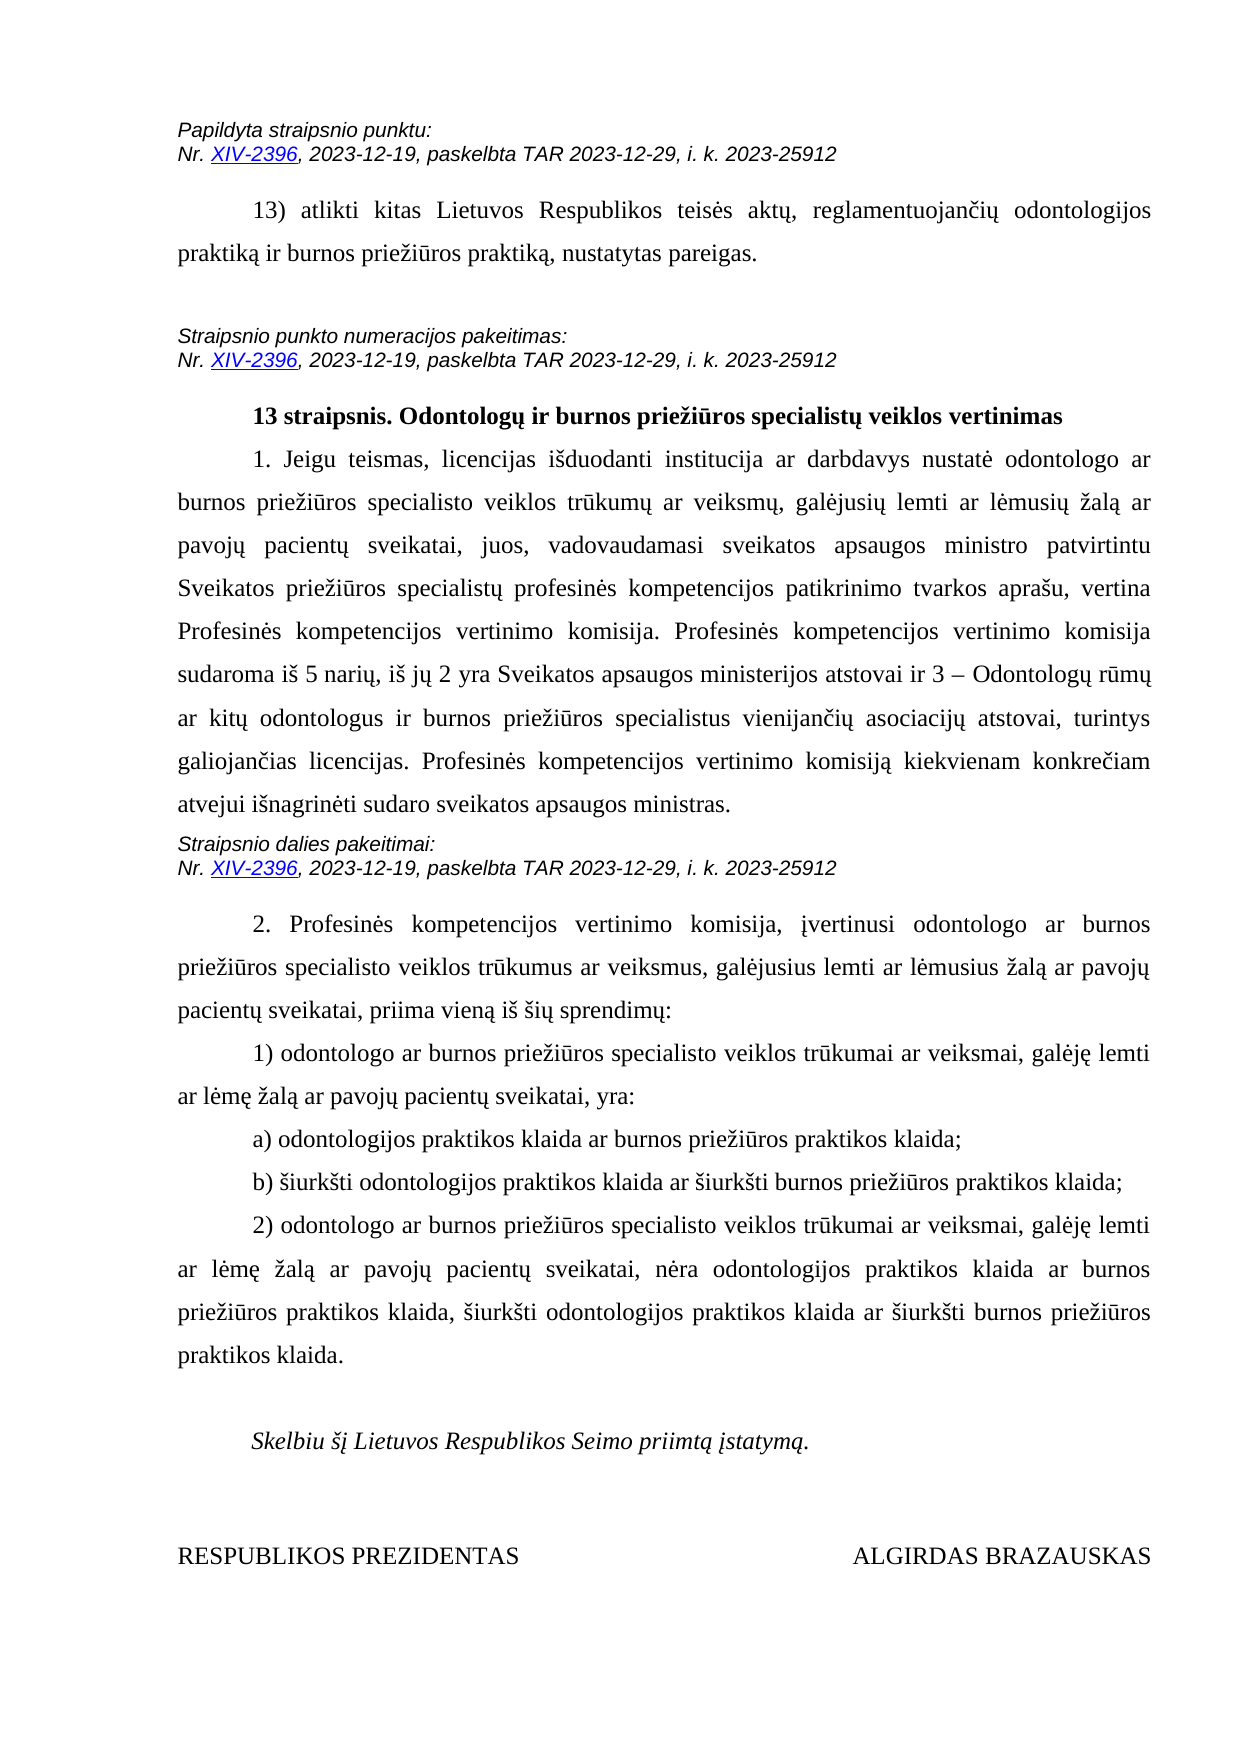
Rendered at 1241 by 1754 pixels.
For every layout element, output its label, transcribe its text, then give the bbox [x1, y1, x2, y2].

text Papildyta straipsnio punktu: [177, 118, 1152, 142]
text Nr. XIV-2396, 2023-12-19, paskelbta TAR 2023-12-29, i. k. 2023-25912 [177, 142, 1152, 166]
text Nr. XIV-2396, 2023-12-19, paskelbta TAR 2023-12-29, i. k. 2023-25912 [177, 348, 1152, 372]
text Straipsnio dalies pakeitimai: [177, 832, 1152, 856]
text RESPUBLIKOS PREZIDENTAS ALGIRDAS BRAZAUSKAS [177, 1541, 1152, 1570]
text 2) odontologo ar burnos priežiūros specialisto veiklos trūkumai ar veiksmai, galėję lemti ar lėmę žalą ar pavojų pacientų sveikatai, nėra odontologijos praktikos klaida ar burnos priežiūros praktikos klaida, šiurkšti odontologijos praktikos klaida ar šiurkšti burnos priežiūros praktikos klaida. [177, 1211, 1152, 1369]
text b) šiurkšti odontologijos praktikos klaida ar šiurkšti burnos priežiūros praktikos klaida; [177, 1167, 1152, 1196]
text Skelbiu šį Lietuvos Respublikos Seimo priimtą įstatymą. [177, 1426, 1152, 1455]
text a) odontologijos praktikos klaida ar burnos priežiūros praktikos klaida; [177, 1124, 1152, 1153]
text 1. Jeigu teismas, licencijas išduodanti institucija ar darbdavys nustatė odontologo ar burnos priežiūros specialisto veiklos trūkumų ar veiksmų, galėjusių lemti ar lėmusių žalą ar pavojų pacientų sveikatai, juos, vadovaudamasi sveikatos apsaugos ministro patvirtintu Sveikatos priežiūros specialistų profesinės kompetencijos patikrinimo tvarkos aprašu, vertina Profesinės kompetencijos vertinimo komisija. Profesinės kompetencijos vertinimo komisija sudaroma iš 5 narių, iš jų 2 yra Sveikatos apsaugos ministerijos atstovai ir 3 – Odontologų rūmų ar kitų odontologus ir burnos priežiūros specialistus vienijančių asociacijų atstovai, turintys galiojančias licencijas. Profesinės kompetencijos vertinimo komisiją kiekvienam konkrečiam atvejui išnagrinėti sudaro sveikatos apsaugos ministras. [177, 444, 1152, 818]
text 1) odontologo ar burnos priežiūros specialisto veiklos trūkumai ar veiksmai, galėję lemti ar lėmę žalą ar pavojų pacientų sveikatai, yra: [177, 1038, 1152, 1110]
text Nr. XIV-2396, 2023-12-19, paskelbta TAR 2023-12-29, i. k. 2023-25912 [177, 856, 1152, 880]
text Straipsnio punkto numeracijos pakeitimas: [177, 324, 1152, 348]
text 13 straipsnis. Odontologų ir burnos priežiūros specialistų veiklos vertinimas [177, 401, 1152, 429]
text 13) atlikti kitas Lietuvos Respublikos teisės aktų, reglamentuojančių odontologijos praktiką ir burnos priežiūros praktiką, nustatytas pareigas. [177, 195, 1152, 267]
text 2. Profesinės kompetencijos vertinimo komisija, įvertinusi odontologo ar burnos priežiūros specialisto veiklos trūkumus ar veiksmus, galėjusius lemti ar lėmusius žalą ar pavojų pacientų sveikatai, priima vieną iš šių sprendimų: [177, 909, 1152, 1024]
